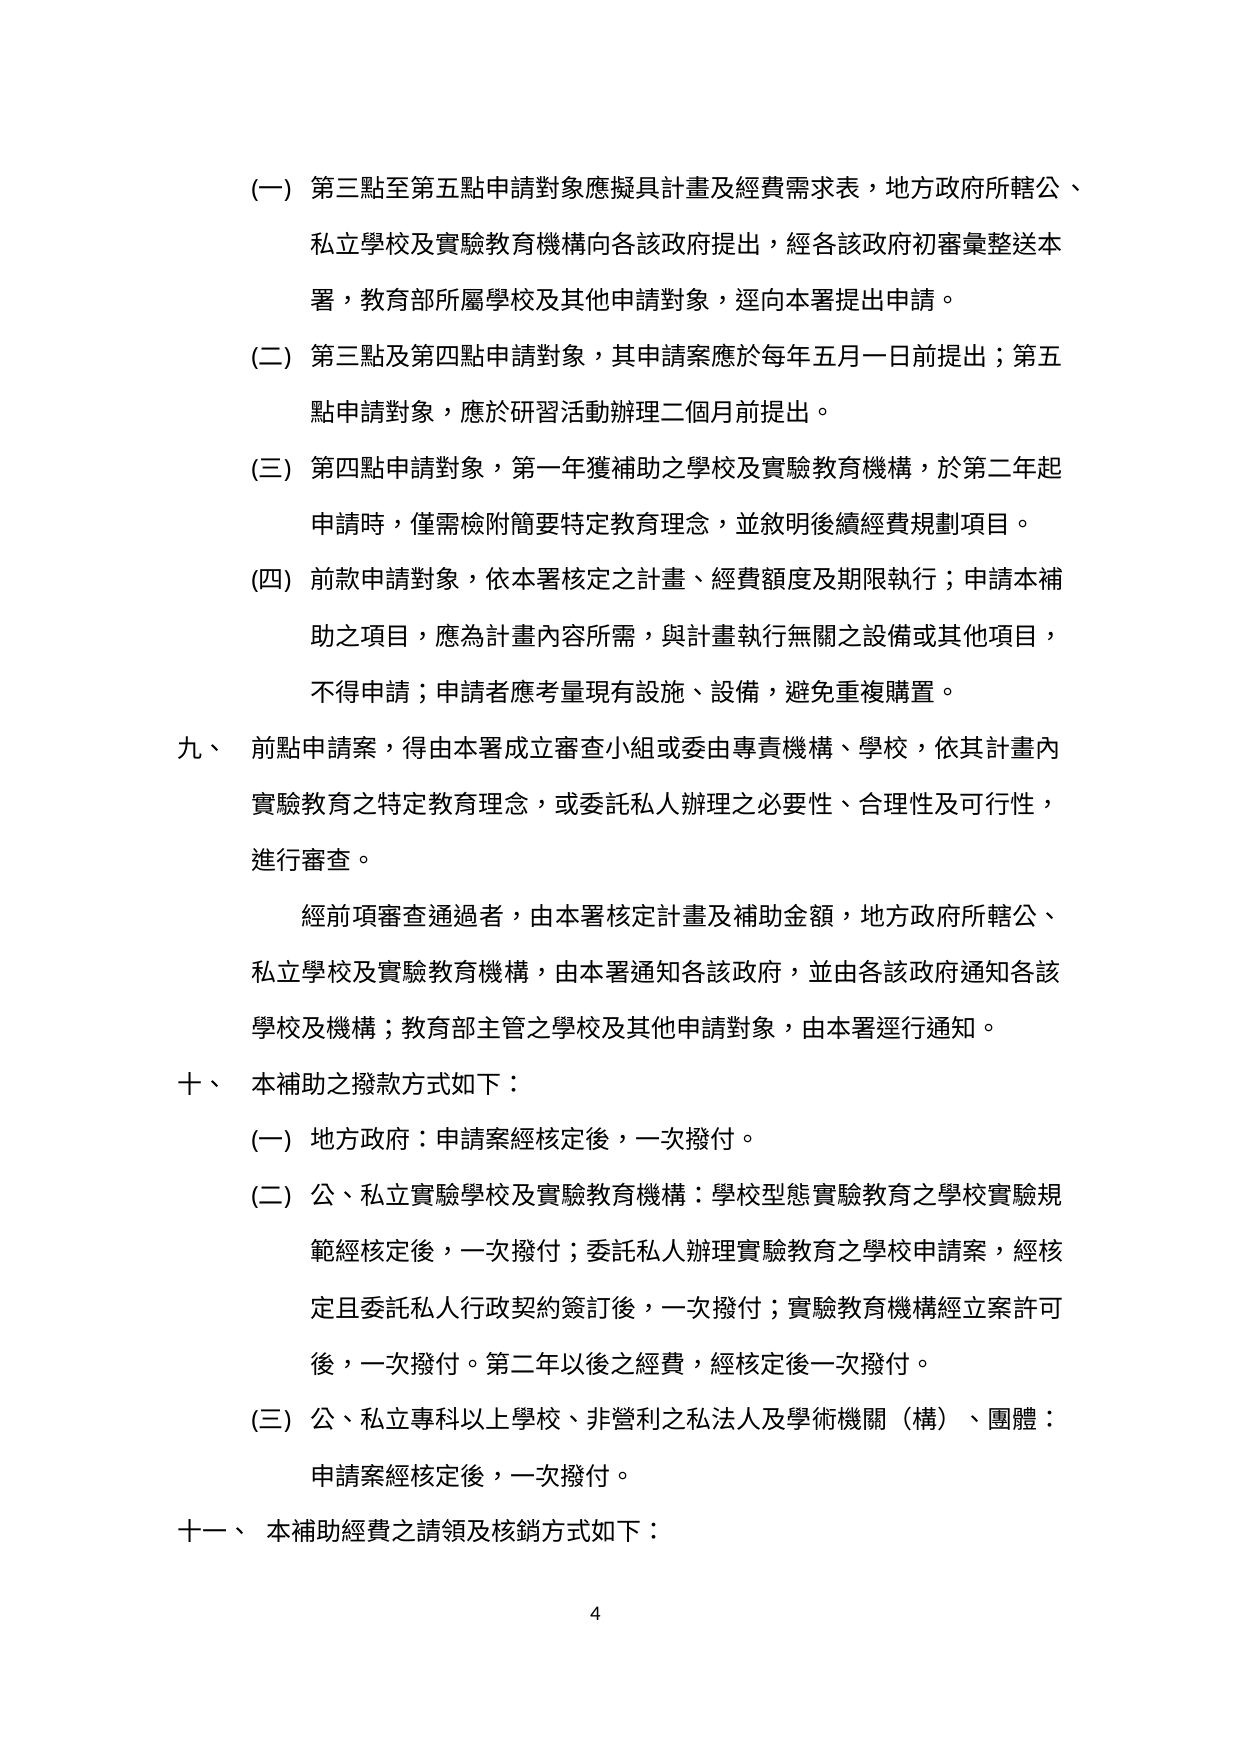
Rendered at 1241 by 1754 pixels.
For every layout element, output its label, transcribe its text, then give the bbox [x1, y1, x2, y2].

list 本補助之撥款方式如下： [177, 1057, 1063, 1095]
list 地方政府：申請案經核定後，一次撥付。 [251, 1113, 1063, 1151]
list 本補助經費之請領及核銷方式如下： [177, 1505, 1063, 1542]
text 經前項審查通過者，由本署核定計畫及補助金額，地方政府所轄公、私立學校及實驗教育機構，由本署通知各該政府，並由各該政府通知各該學校及機構；教育部主管之學校及其他申請對象，由本署逕行通知。 [251, 889, 1063, 1039]
list 第四點申請對象，第一年獲補助之學校及實驗教育機構，於第二年起申請時，僅需檢附簡要特定教育理念，並敘明後續經費規劃項目。 [251, 441, 1063, 535]
list 第三點至第五點申請對象應擬具計畫及經費需求表，地方政府所轄公、私立學校及實驗教育機構向各該政府提出，經各該政府初審彙整送本署，教育部所屬學校及其他申請對象，逕向本署提出申請。 [251, 161, 1063, 311]
list 第三點及第四點申請對象，其申請案應於每年五月一日前提出；第五點申請對象，應於研習活動辦理二個月前提出。 [251, 329, 1063, 423]
list 前點申請案，得由本署成立審查小組或委由專責機構、學校，依其計畫內實驗教育之特定教育理念，或委託私人辦理之必要性、合理性及可行性，進行審查。 [177, 721, 1063, 871]
list 公、私立實驗學校及實驗教育機構：學校型態實驗教育之學校實驗規範經核定後，一次撥付；委託私人辦理實驗教育之學校申請案，經核定且委託私人行政契約簽訂後，一次撥付；實驗教育機構經立案許可後，一次撥付。第二年以後之經費，經核定後一次撥付。 [251, 1169, 1063, 1375]
list 前款申請對象，依本署核定之計畫、經費額度及期限執行；申請本補助之項目，應為計畫內容所需，與計畫執行無關之設備或其他項目，不得申請；申請者應考量現有設施、設備，避免重複購置。 [251, 553, 1063, 703]
list 公、私立專科以上學校、非營利之私法人及學術機關（構）、團體：申請案經核定後，一次撥付。 [251, 1393, 1063, 1487]
